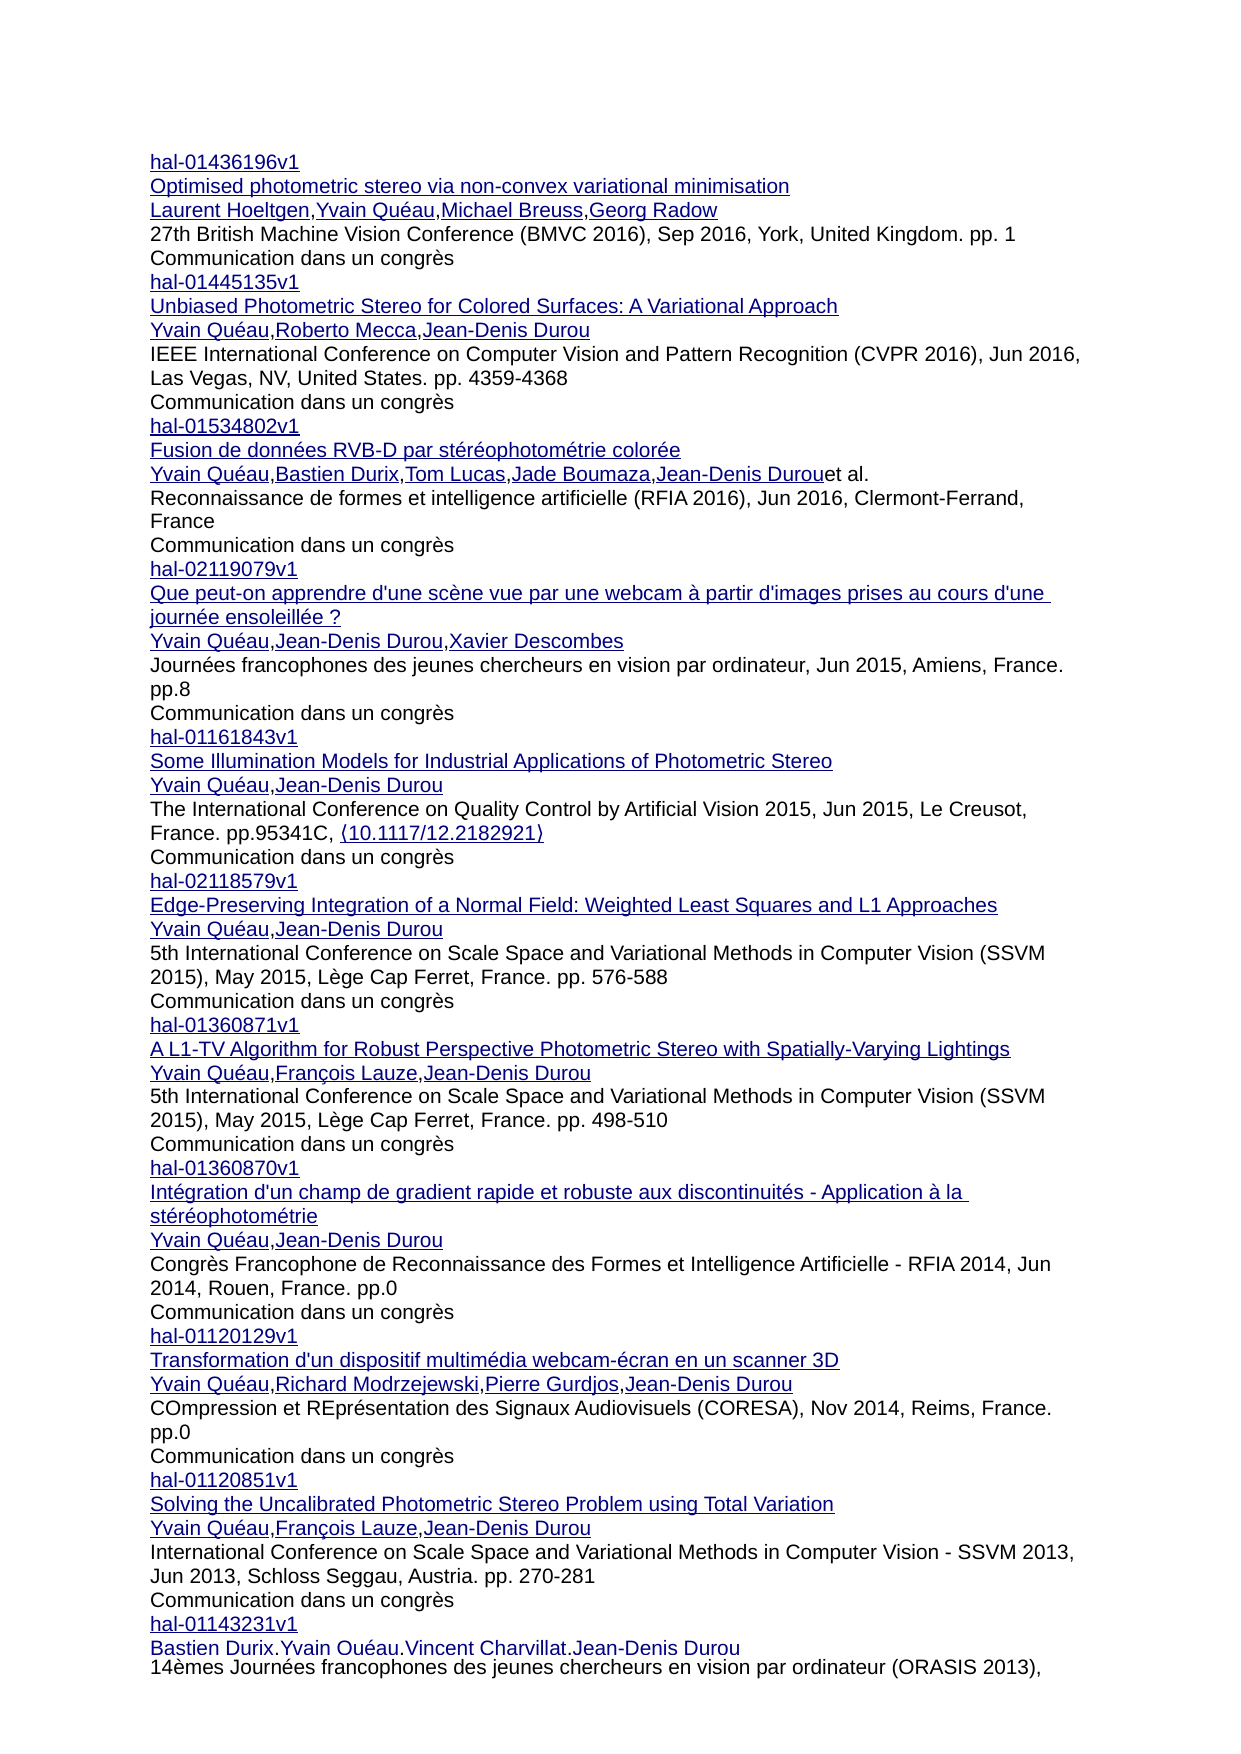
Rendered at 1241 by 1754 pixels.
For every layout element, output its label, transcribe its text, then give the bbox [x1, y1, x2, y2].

table_cell hal-01436196v1 [150, 150, 1090, 174]
table_cell Transformation d'un dispositif multimédia webcam-écran en un scanner 3D Yvain Quéau,Richard Modrzejewski,Pierre Gurdjos,Jean-Denis Durou COmpression et REprésentation des Signaux Audiovisuels (CORESA), Nov 2014, Reims, France. pp.0 Communication dans un congrès hal-01120851v1 [150, 1348, 1090, 1492]
table_cell Solving the Uncalibrated Photometric Stereo Problem using Total Variation Yvain Quéau,François Lauze,Jean-Denis Durou International Conference on Scale Space and Variational Methods in Computer Vision - SSVM 2013, Jun 2013, Schloss Seggau, Austria. pp. 270-281 Communication dans un congrès hal-01143231v1 [150, 1492, 1090, 1635]
table_cell Edge-Preserving Integration of a Normal Field: Weighted Least Squares and L1 Approaches Yvain Quéau,Jean-Denis Durou 5th International Conference on Scale Space and Variational Methods in Computer Vision (SSVM 2015), May 2015, Lège Cap Ferret, France. pp. 576-588 Communication dans un congrès hal-01360871v1 [150, 893, 1090, 1036]
table_cell Some Illumination Models for Industrial Applications of Photometric Stereo Yvain Quéau,Jean-Denis Durou The International Conference on Quality Control by Artificial Vision 2015, Jun 2015, Le Creusot, France. pp.95341C, ⟨10.1117/12.2182921⟩ Communication dans un congrès hal-02118579v1 [150, 749, 1090, 893]
table_cell Quels prétraitements pour la stéréophotométrie non calibrée ? Bastien Durix,Yvain Quéau,Vincent Charvillat,Jean-Denis Durou 14èmes Journées francophones des jeunes chercheurs en vision par ordinateur (ORASIS 2013), Laboratoire Electronique, informatique et image (LE2I) - Université de Bourgogne, CNRS, Arts et Métiers Paris Tech., Jun 2013, Cluny, France. pp.1-8 Communication dans un congrès hal-01152650v1 [150, 1635, 1090, 1679]
table_cell Optimised photometric stereo via non-convex variational minimisation Laurent Hoeltgen,Yvain Quéau,Michael Breuss,Georg Radow 27th British Machine Vision Conference (BMVC 2016), Sep 2016, York, United Kingdom. pp. 1 Communication dans un congrès hal-01445135v1 [150, 174, 1090, 294]
table_cell Intégration d'un champ de gradient rapide et robuste aux discontinuités - Application à la stéréophotométrie Yvain Quéau,Jean-Denis Durou Congrès Francophone de Reconnaissance des Formes et Intelligence Artificielle - RFIA 2014, Jun 2014, Rouen, France. pp.0 Communication dans un congrès hal-01120129v1 [150, 1180, 1090, 1348]
table_cell Fusion de données RVB-D par stéréophotométrie colorée Yvain Quéau,Bastien Durix,Tom Lucas,Jade Boumaza,Jean-Denis Durouet al. Reconnaissance de formes et intelligence artificielle (RFIA 2016), Jun 2016, Clermont-Ferrand, France Communication dans un congrès hal-02119079v1 [150, 438, 1090, 581]
table_cell Unbiased Photometric Stereo for Colored Surfaces: A Variational Approach Yvain Quéau,Roberto Mecca,Jean-Denis Durou IEEE International Conference on Computer Vision and Pattern Recognition (CVPR 2016), Jun 2016, Las Vegas, NV, United States. pp. 4359-4368 Communication dans un congrès hal-01534802v1 [150, 294, 1090, 437]
table_cell Que peut-on apprendre d'une scène vue par une webcam à partir d'images prises au cours d'une journée ensoleillée ? Yvain Quéau,Jean-Denis Durou,Xavier Descombes Journées francophones des jeunes chercheurs en vision par ordinateur, Jun 2015, Amiens, France. pp.8 Communication dans un congrès hal-01161843v1 [150, 581, 1090, 749]
table_cell A L1-TV Algorithm for Robust Perspective Photometric Stereo with Spatially-Varying Lightings Yvain Quéau,François Lauze,Jean-Denis Durou 5th International Conference on Scale Space and Variational Methods in Computer Vision (SSVM 2015), May 2015, Lège Cap Ferret, France. pp. 498-510 Communication dans un congrès hal-01360870v1 [150, 1036, 1090, 1180]
